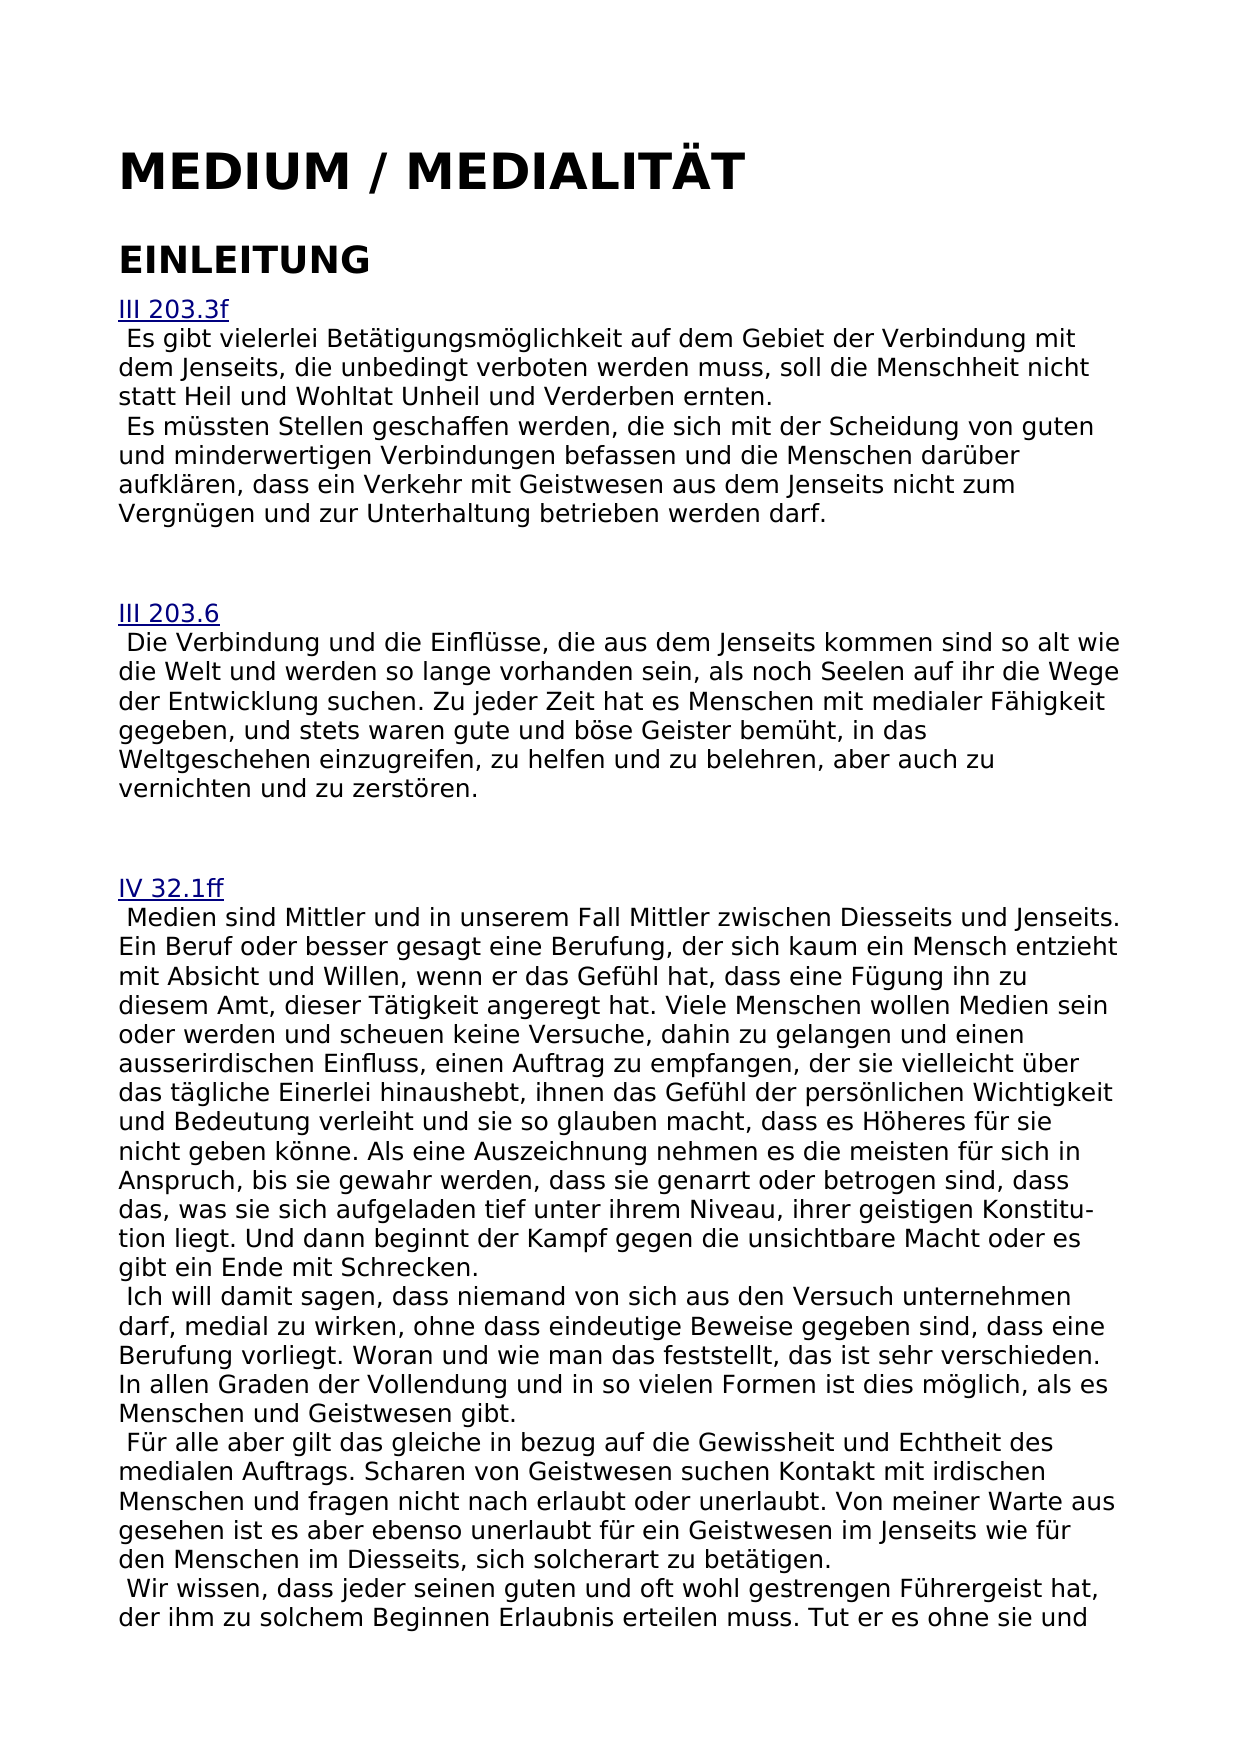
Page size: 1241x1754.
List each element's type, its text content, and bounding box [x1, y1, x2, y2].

text III 203.3f Es gibt vielerlei Betätigungsmöglichkeit auf dem Gebiet der Verbindung mit dem Jenseits, die unbe­dingt verboten werden muss, soll die Menschheit nicht statt Heil und Wohltat Unheil und Verderben ernten. Es müssten Stellen geschaffen werden, die sich mit der Scheidung von guten und minderwerti­gen Verbindungen befassen und die Menschen darüber aufklären, dass ein Verkehr mit Geist­wesen aus dem Jenseits nicht zum Vergnügen und zur Unterhaltung betrieben werden darf. [118, 295, 1122, 587]
text III 203.6 Die Verbindung und die Einflüsse, die aus dem Jenseits kommen sind so alt wie die Welt und werden so lange vorhanden sein, als noch Seelen auf ihr die Wege der Entwicklung su­chen. Zu jeder Zeit hat es Menschen mit media­ler Fähigkeit gegeben, und stets waren gute und böse Geister bemüht, in das Weltgeschehen einzugreifen, zu helfen und zu belehren, aber auch zu vernichten und zu zerstören. [118, 599, 1122, 862]
subtitle EINLEITUNG [118, 239, 1122, 282]
subtitle MEDIUM / MEDIALITÄT [118, 143, 1122, 201]
text IV 32.1ff Medien sind Mittler und in unserem Fall Mittler zwischen Diesseits und Jenseits. Ein Beruf oder bes­ser gesagt eine Beru­fung, der sich kaum ein Mensch entzieht mit Absicht und Wil­len, wenn er das Gefühl hat, dass eine Fügung ihn zu diesem Amt, dieser Tätigkeit angeregt hat. Viele Men­schen wollen Medien sein oder werden und scheuen keine Versuche, dahin zu gelangen und einen ausser­irdischen Einfluss, einen Auftrag zu empfangen, der sie vielleicht über das tägliche Einerlei hinaushebt, ihnen das Gefühl der persönlichen Wichtigkeit und Bedeutung verleiht und sie so glauben macht, dass es Höheres für sie nicht geben könne. Als eine Auszeichnung nehmen es die meisten für sich in Anspruch, bis sie gewahr werden, dass sie gen­arrt oder betrogen sind, dass das, was sie sich aufge­laden tief unter ihrem Niveau, ihrer gei­stigen Konstitu­tion liegt. Und dann beginnt der Kampf gegen die un­sichtbare Macht oder es gibt ein Ende mit Schrec­ken. Ich will damit sagen, dass niemand von sich aus den Versuch unternehmen darf, medial zu wirken, ohne dass eindeutige Beweise gegeben sind, dass eine Berufung vorliegt. Woran und wie man das feststellt, das ist sehr verschieden. In allen Graden der Vollendung und in so vielen Formen ist dies möglich, als es Menschen und Geistwesen gibt. Für alle aber gilt das gleiche in bezug auf die Gewiss­heit und Echtheit des medialen Auftrags. Scharen von Geist­wesen suchen Kontakt mit irdischen Menschen und fragen nicht nach erlaubt oder unerlaubt. Von meiner Warte aus gesehen ist es aber ebenso unerlaubt für ein Geist­wesen im Jenseits wie für den Menschen im Dies­seits, sich solcherart zu betätigen. Wir wissen, dass jeder seinen guten und oft wohl ge­stren­gen Führergeist hat, der ihm zu solchem Beginnen Erlaub­nis erteilen muss. Tut er es ohne sie und [118, 874, 1122, 1632]
